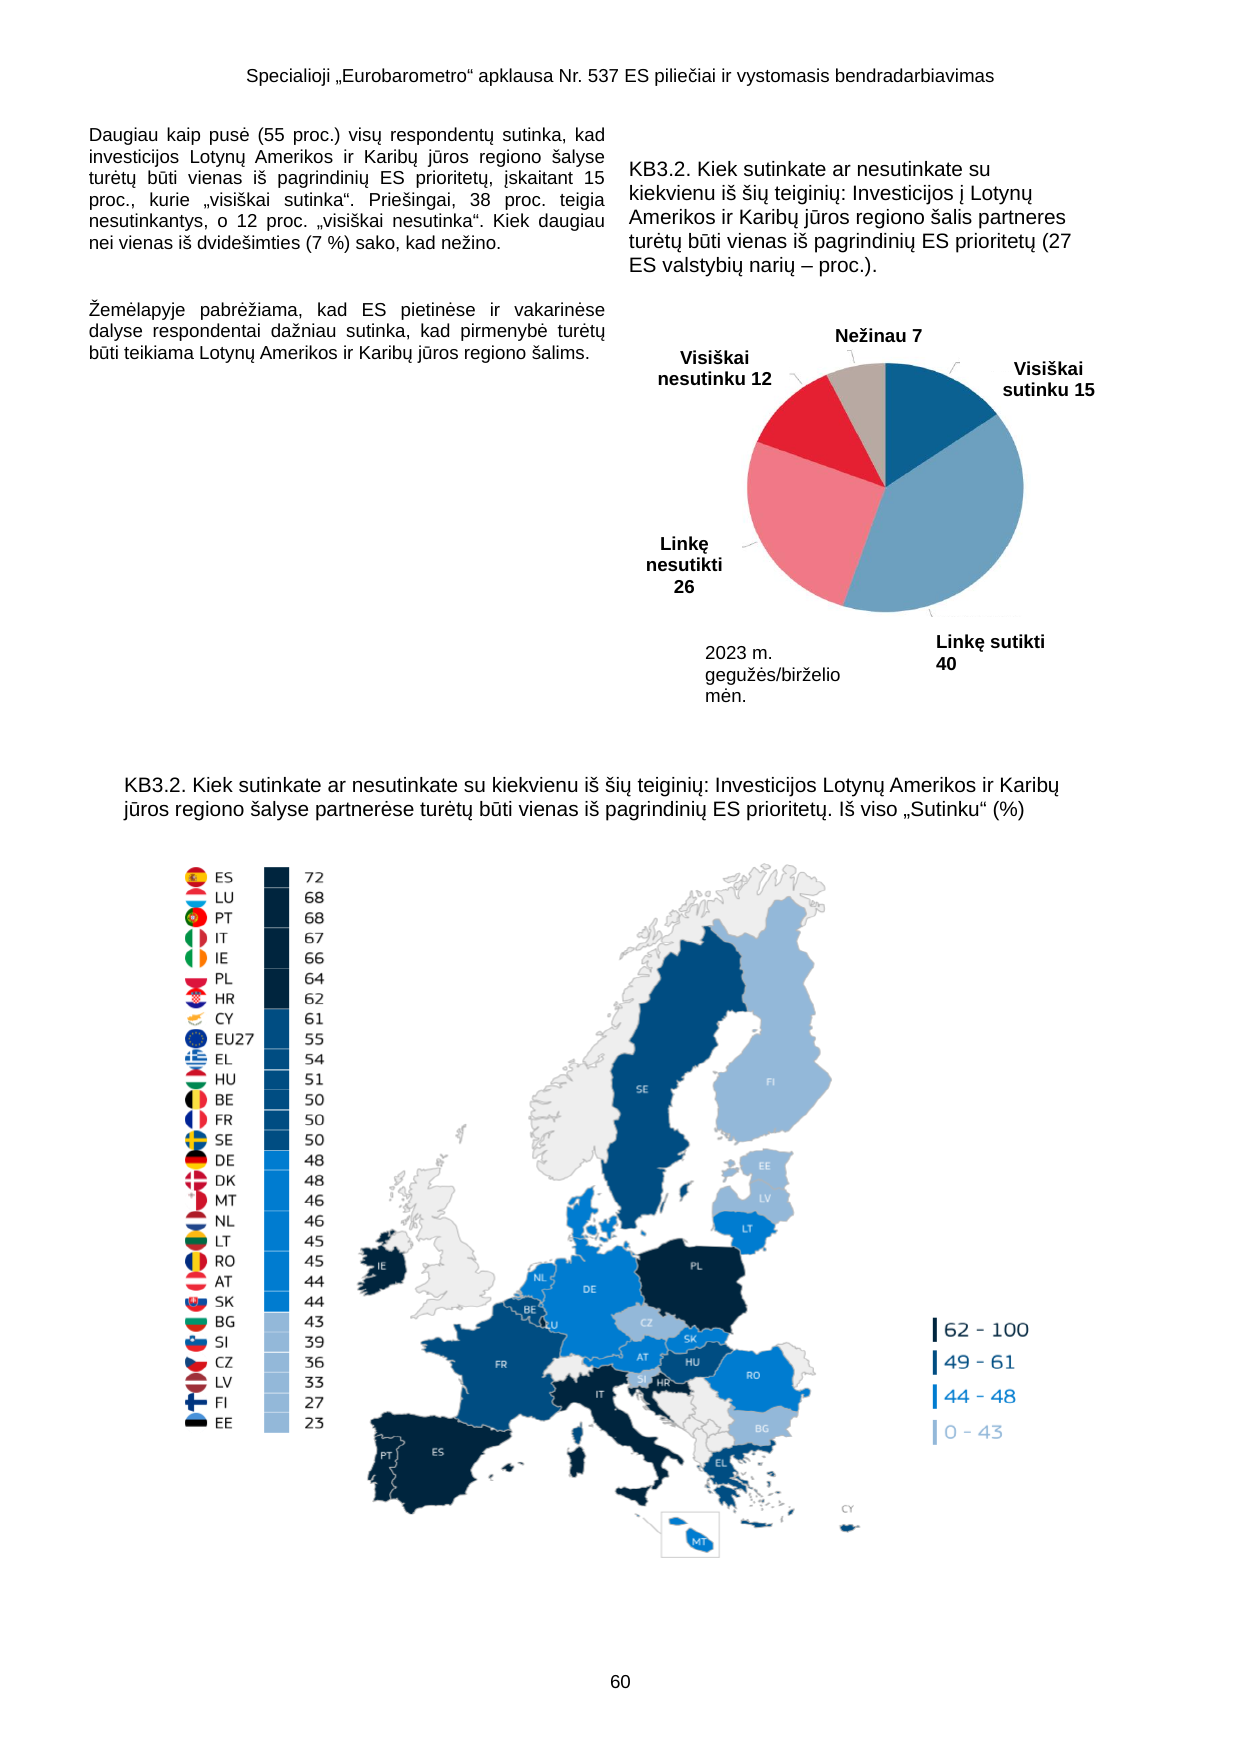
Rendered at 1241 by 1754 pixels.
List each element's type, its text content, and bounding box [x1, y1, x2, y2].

picture [156, 847, 1037, 1567]
text Žemėlapyje pabrėžiama, kad ES pietinėse ir vakarinėse dalyse respondentai dažniau sutinka, kad pirmenybė turėtų būti teikiama Lotynų Amerikos ir Karibų jūros regiono šalims. [88, 299, 605, 363]
text Daugiau kaip pusė (55 proc.) visų respondentų sutinka, kad investicijos Lotynų Amerikos ir Karibų jūros regiono šalyse turėtų būti vienas iš pagrindinių ES prioritetų, įskaitant 15 proc., kurie „visiškai sutinka“. Priešingai, 38 proc. teigia nesutinkantys, o 12 proc. „visiškai nesutinka“. Kiek daugiau nei vienas iš dvidešimties (7 %) sako, kad nežino. [88, 124, 605, 253]
picture [733, 349, 1031, 617]
